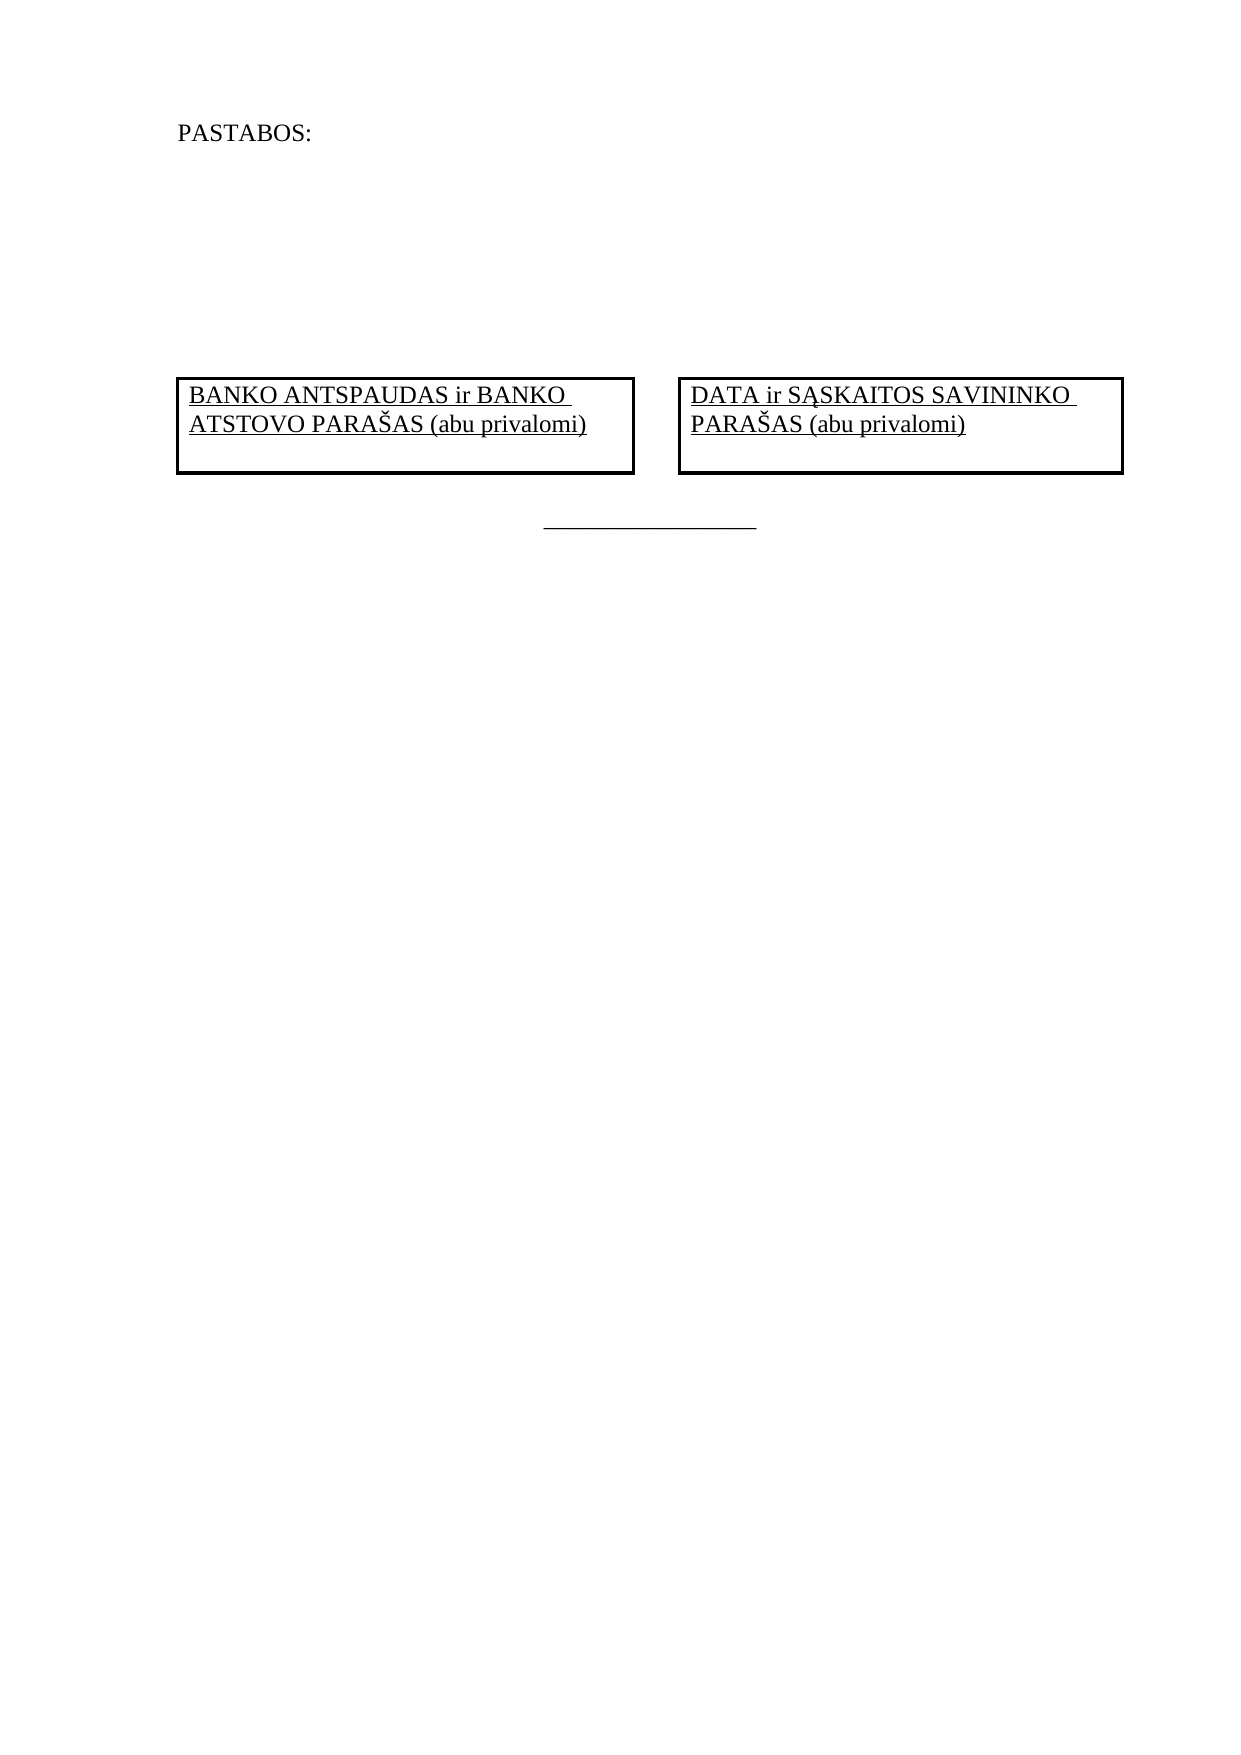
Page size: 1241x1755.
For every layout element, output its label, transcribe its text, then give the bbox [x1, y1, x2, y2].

text PASTABOS: [177, 118, 1122, 147]
table_header DATA ir SĄSKAITOS SAVININKO PARAŠAS (abu privalomi) [681, 380, 1121, 471]
table_header BANKO ANTSPAUDAS ir BANKO ATSTOVO PARAŠAS (abu privalomi) [179, 380, 632, 471]
text _________________ [177, 503, 1122, 532]
table_header [635, 377, 678, 471]
